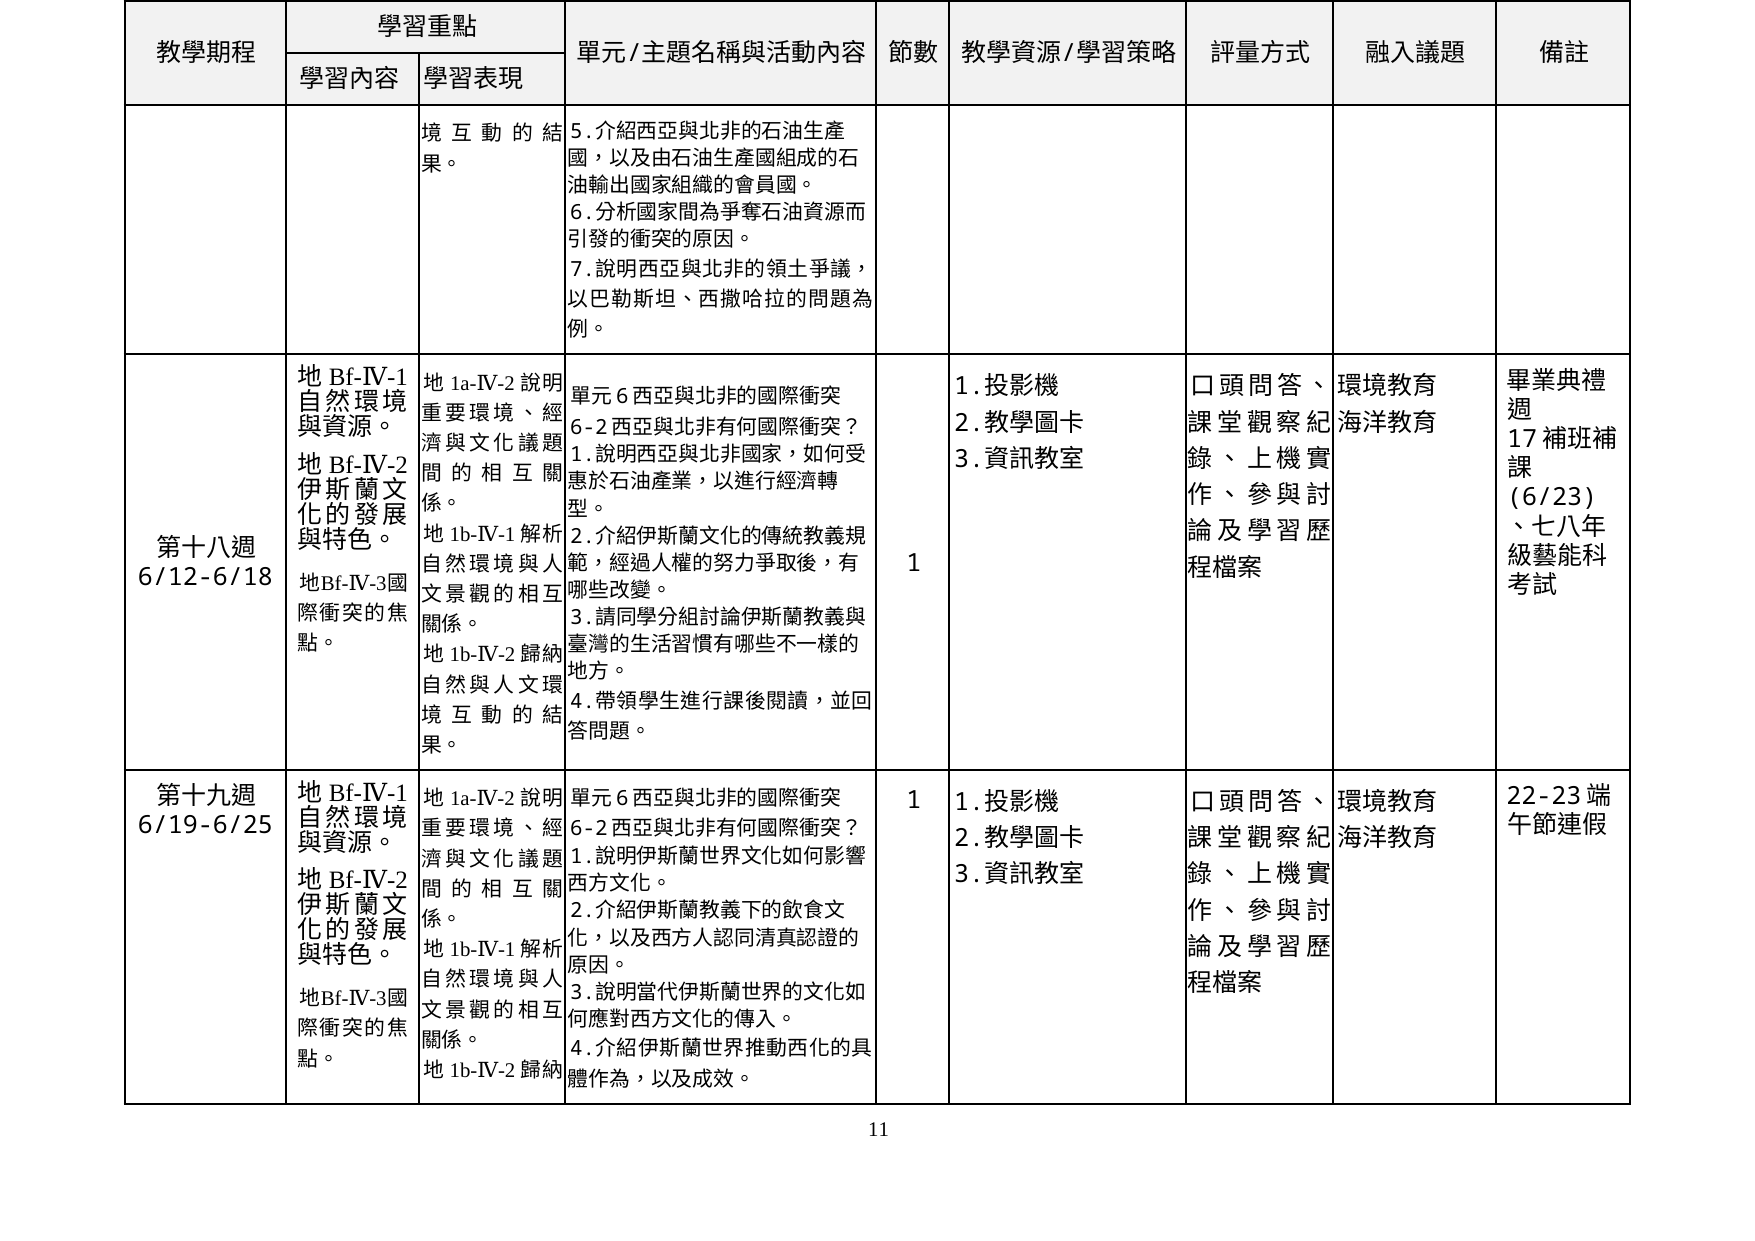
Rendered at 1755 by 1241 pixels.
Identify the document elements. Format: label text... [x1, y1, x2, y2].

table_cell 單元6西亞與北非的國際衝突 6-2西亞與北非有何國際衝突？ 1.說明伊斯蘭世界文化如何影響西方文化。 2.介紹伊斯蘭教義下的飲食文化，以及西方人認同清真認證的原因。 3.說明當代伊斯蘭世界的文化如何應對西方文化的傳入。 4.介紹伊斯蘭世界推動西化的具體作為，以及成效。 [566, 771, 875, 1102]
table_header 評量方式 [1187, 2, 1332, 104]
table_cell 學習表現 [420, 54, 564, 104]
table_header 學習重點 [287, 2, 564, 52]
table_cell 環境教育 海洋教育 [1334, 771, 1495, 1102]
table_cell [1187, 106, 1332, 353]
table_header 教學資源/學習策略 [950, 2, 1185, 104]
table_cell 第十九週6/19-6/25 [126, 771, 285, 1102]
table_header 融入議題 [1334, 2, 1495, 104]
table_cell 單元6西亞與北非的國際衝突 6-2西亞與北非有何國際衝突？ 1.說明西亞與北非國家，如何受惠於石油產業，以進行經濟轉型。 2.介紹伊斯蘭文化的傳統教義規範，經過人權的努力爭取後，有哪些改變。 3.請同學分組討論伊斯蘭教義與臺灣的生活習慣有哪些不一樣的地方。 4.帶領學生進行課後閱讀，並回答問題。 [566, 355, 875, 769]
table_cell 1 [877, 771, 948, 1102]
table_cell [1334, 106, 1495, 353]
table_cell 境互動的結果。 [420, 106, 564, 353]
table_cell [1497, 106, 1629, 353]
table_cell 1.投影機 2.教學圖卡 3.資訊教室 [950, 771, 1185, 1102]
table_cell 地1a-Ⅳ-2說明重要環境、經濟與文化議題間的相互關係。 地1b-Ⅳ-1解析自然環境與人文景觀的相互關係。 地1b-Ⅳ-2歸納自然與人文環境互動的結果。 [420, 355, 564, 769]
table_cell 學習內容 [287, 54, 418, 104]
table_cell [287, 106, 418, 353]
table_cell [877, 106, 948, 353]
table_cell 地Bf-Ⅳ-1自然環境與資源。 地Bf-Ⅳ-2伊斯蘭文化的發展與特色。 地Bf-Ⅳ-3國際衝突的焦點。 [287, 771, 418, 1102]
table_cell [126, 106, 285, 353]
table_cell 地Bf-Ⅳ-1自然環境與資源。 地Bf-Ⅳ-2伊斯蘭文化的發展與特色。 地Bf-Ⅳ-3國際衝突的焦點。 [287, 355, 418, 769]
table_cell 地1a-Ⅳ-2說明重要環境、經濟與文化議題間的相互關係。 地1b-Ⅳ-1解析自然環境與人文景觀的相互關係。 地1b-Ⅳ-2歸納 [420, 771, 564, 1102]
table_cell 1.投影機 2.教學圖卡 3.資訊教室 [950, 355, 1185, 769]
table_cell 1 [877, 355, 948, 769]
table_header 教學期程 [126, 2, 285, 104]
table_cell 第十八週6/12-6/18 [126, 355, 285, 769]
table_cell 口頭問答、課堂觀察紀錄、上機實作、參與討論及學習歷程檔案 [1187, 771, 1332, 1102]
table_cell 22-23端午節連假 [1497, 771, 1629, 1102]
table_header 備註 [1497, 2, 1629, 104]
table_cell 環境教育 海洋教育 [1334, 355, 1495, 769]
table_cell 5.介紹西亞與北非的石油生產國，以及由石油生產國組成的石油輸出國家組織的會員國。 6.分析國家間為爭奪石油資源而引發的衝突的原因。 7.說明西亞與北非的領土爭議，以巴勒斯坦、西撒哈拉的問題為例。 [566, 106, 875, 353]
table_header 節數 [877, 2, 948, 104]
table_cell [950, 106, 1185, 353]
table_cell 口頭問答、課堂觀察紀錄、上機實作、參與討論及學習歷程檔案 [1187, 355, 1332, 769]
table_cell 畢業典禮週 17補班補課(6/23) 、七八年級藝能科考試 [1497, 355, 1629, 769]
table_header 單元/主題名稱與活動內容 [566, 2, 875, 104]
